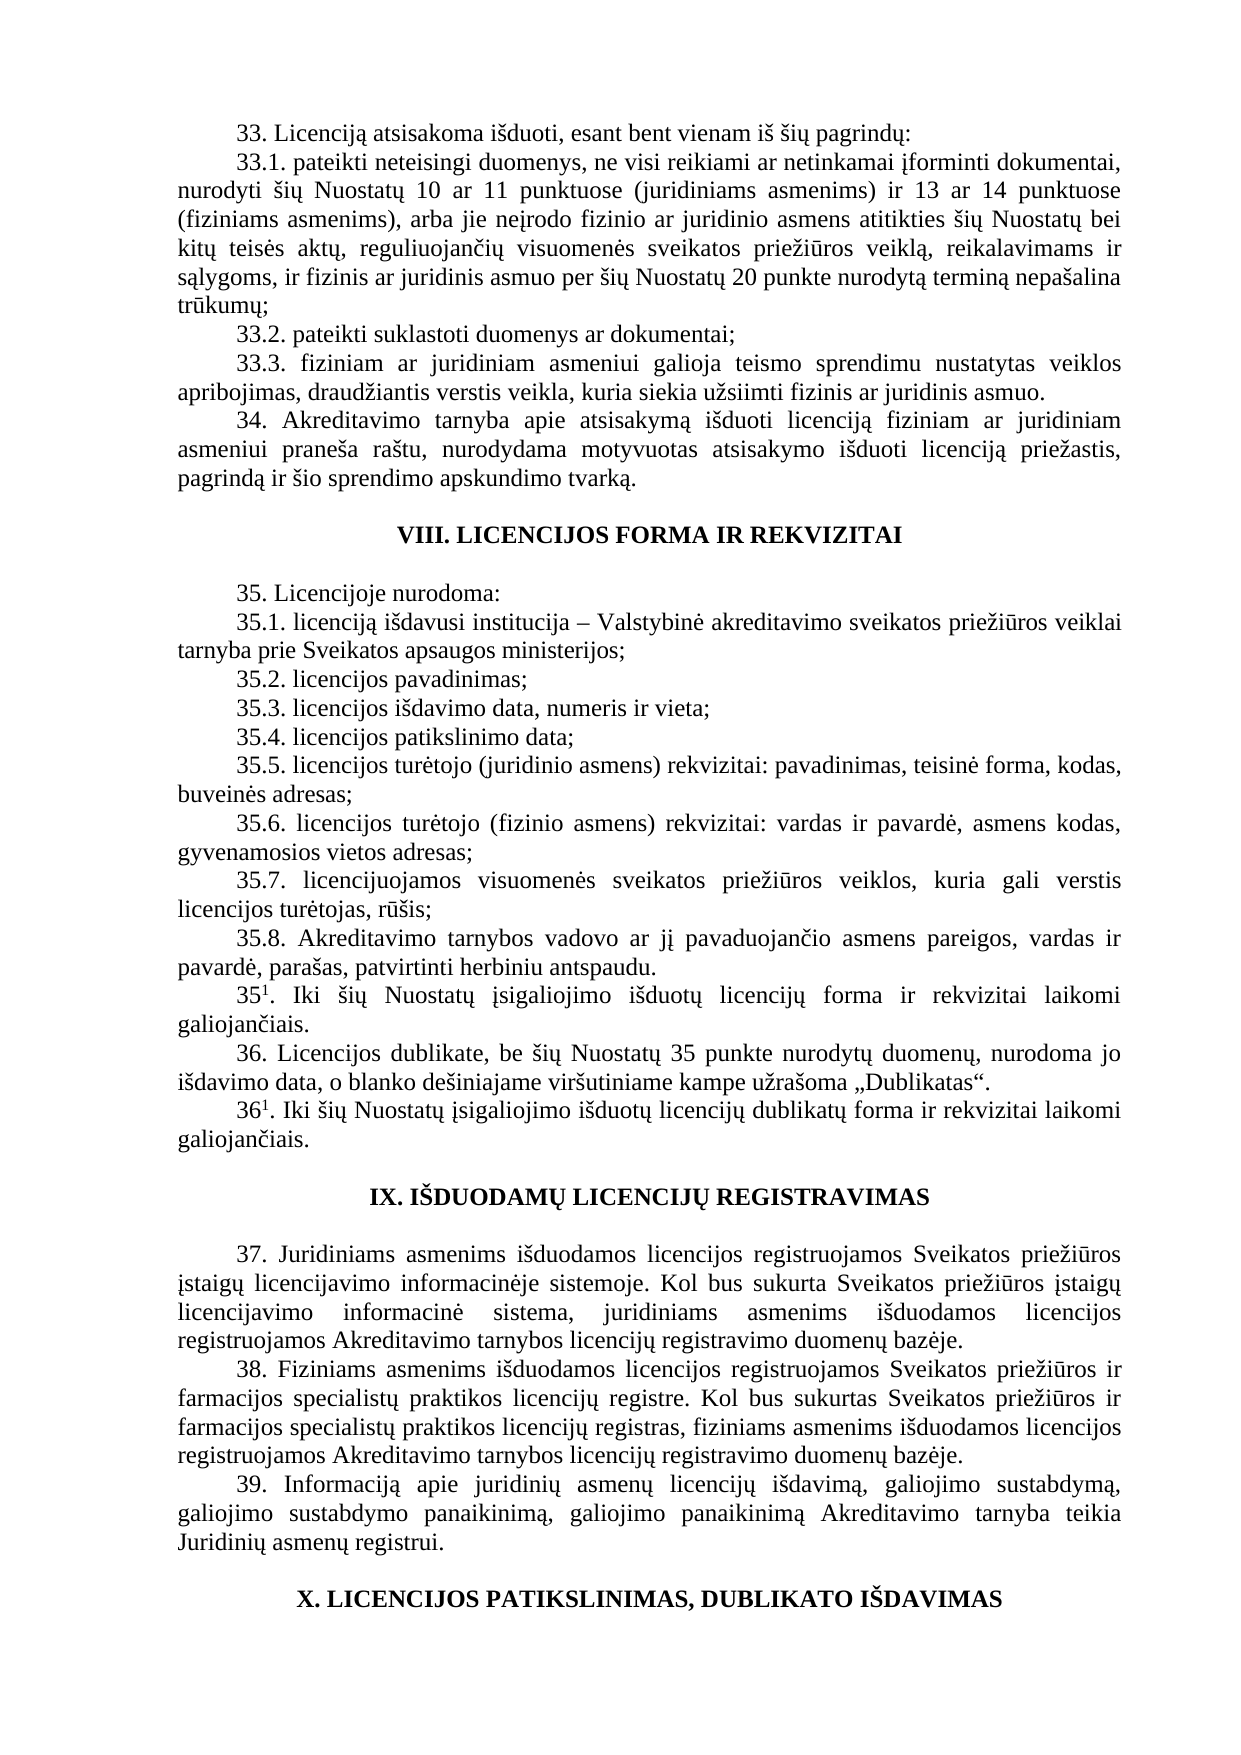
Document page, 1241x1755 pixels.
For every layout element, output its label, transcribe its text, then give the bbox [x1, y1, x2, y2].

text 35.8. Akreditavimo tarnybos vadovo ar jį pavaduojančio asmens pareigos, vardas ir pavardė, parašas, patvirtinti herbiniu antspaudu. [177, 923, 1122, 981]
text 33.2. pateikti suklastoti duomenys ar dokumentai; [177, 319, 1122, 348]
text 39. Informaciją apie juridinių asmenų licencijų išdavimą, galiojimo sustabdymą, galiojimo sustabdymo panaikinimą, galiojimo panaikinimą Akreditavimo tarnyba teikia Juridinių asmenų registrui. [177, 1469, 1122, 1556]
text 33.3. fiziniam ar juridiniam asmeniui galioja teismo sprendimu nustatytas veiklos apribojimas, draudžiantis verstis veikla, kuria siekia užsiimti fizinis ar juridinis asmuo. [177, 348, 1122, 406]
text 33.1. pateikti neteisingi duomenys, ne visi reikiami ar netinkamai įforminti dokumentai, nurodyti šių Nuostatų 10 ar 11 punktuose (juridiniams asmenims) ir 13 ar 14 punktuose (fiziniams asmenims), arba jie neįrodo fizinio ar juridinio asmens atitikties šių Nuostatų bei kitų teisės aktų, reguliuojančių visuomenės sveikatos priežiūros veiklą, reikalavimams ir sąlygoms, ir fizinis ar juridinis asmuo per šių Nuostatų 20 punkte nurodytą terminą nepašalina trūkumų; [177, 147, 1122, 319]
text X. LICENCIJOS PATIKSLINIMAS, DUBLIKATO IŠDAVIMAS [177, 1584, 1122, 1613]
text IX. IŠDUODAMŲ LICENCIJŲ REGISTRAVIMAS [177, 1182, 1122, 1211]
text 34. Akreditavimo tarnyba apie atsisakymą išduoti licenciją fiziniam ar juridiniam asmeniui praneša raštu, nurodydama motyvuotas atsisakymo išduoti licenciją priežastis, pagrindą ir šio sprendimo apskundimo tvarką. [177, 406, 1122, 492]
text 35.6. licencijos turėtojo (fizinio asmens) rekvizitai: vardas ir pavardė, asmens kodas, gyvenamosios vietos adresas; [177, 808, 1122, 866]
text 38. Fiziniams asmenims išduodamos licencijos registruojamos Sveikatos priežiūros ir farmacijos specialistų praktikos licencijų registre. Kol bus sukurtas Sveikatos priežiūros ir farmacijos specialistų praktikos licencijų registras, fiziniams asmenims išduodamos licencijos registruojamos Akreditavimo tarnybos licencijų registravimo duomenų bazėje. [177, 1354, 1122, 1469]
text 35.2. licencijos pavadinimas; [177, 664, 1122, 693]
text 35.3. licencijos išdavimo data, numeris ir vieta; [177, 693, 1122, 722]
text 33. Licenciją atsisakoma išduoti, esant bent vienam iš šių pagrindų: [177, 118, 1122, 147]
text 37. Juridiniams asmenims išduodamos licencijos registruojamos Sveikatos priežiūros įstaigų licencijavimo informacinėje sistemoje. Kol bus sukurta Sveikatos priežiūros įstaigų licencijavimo informacinė sistema, juridiniams asmenims išduodamos licencijos registruojamos Akreditavimo tarnybos licencijų registravimo duomenų bazėje. [177, 1239, 1122, 1354]
text 361. Iki šių Nuostatų įsigaliojimo išduotų licencijų dublikatų forma ir rekvizitai laikomi galiojančiais. [177, 1096, 1122, 1153]
text 35.1. licenciją išdavusi institucija – Valstybinė akreditavimo sveikatos priežiūros veiklai tarnyba prie Sveikatos apsaugos ministerijos; [177, 607, 1122, 664]
text 351. Iki šių Nuostatų įsigaliojimo išduotų licencijų forma ir rekvizitai laikomi galiojančiais. [177, 981, 1122, 1038]
text 35. Licencijoje nurodoma: [177, 578, 1122, 607]
text 36. Licencijos dublikate, be šių Nuostatų 35 punkte nurodytų duomenų, nurodoma jo išdavimo data, o blanko dešiniajame viršutiniame kampe užrašoma „Dublikatas“. [177, 1038, 1122, 1096]
text VIII. LICENCIJOS FORMA IR REKVIZITAI [177, 521, 1122, 549]
text 35.7. licencijuojamos visuomenės sveikatos priežiūros veiklos, kuria gali verstis licencijos turėtojas, rūšis; [177, 866, 1122, 923]
text 35.4. licencijos patikslinimo data; [177, 722, 1122, 751]
text 35.5. licencijos turėtojo (juridinio asmens) rekvizitai: pavadinimas, teisinė forma, kodas, buveinės adresas; [177, 751, 1122, 808]
